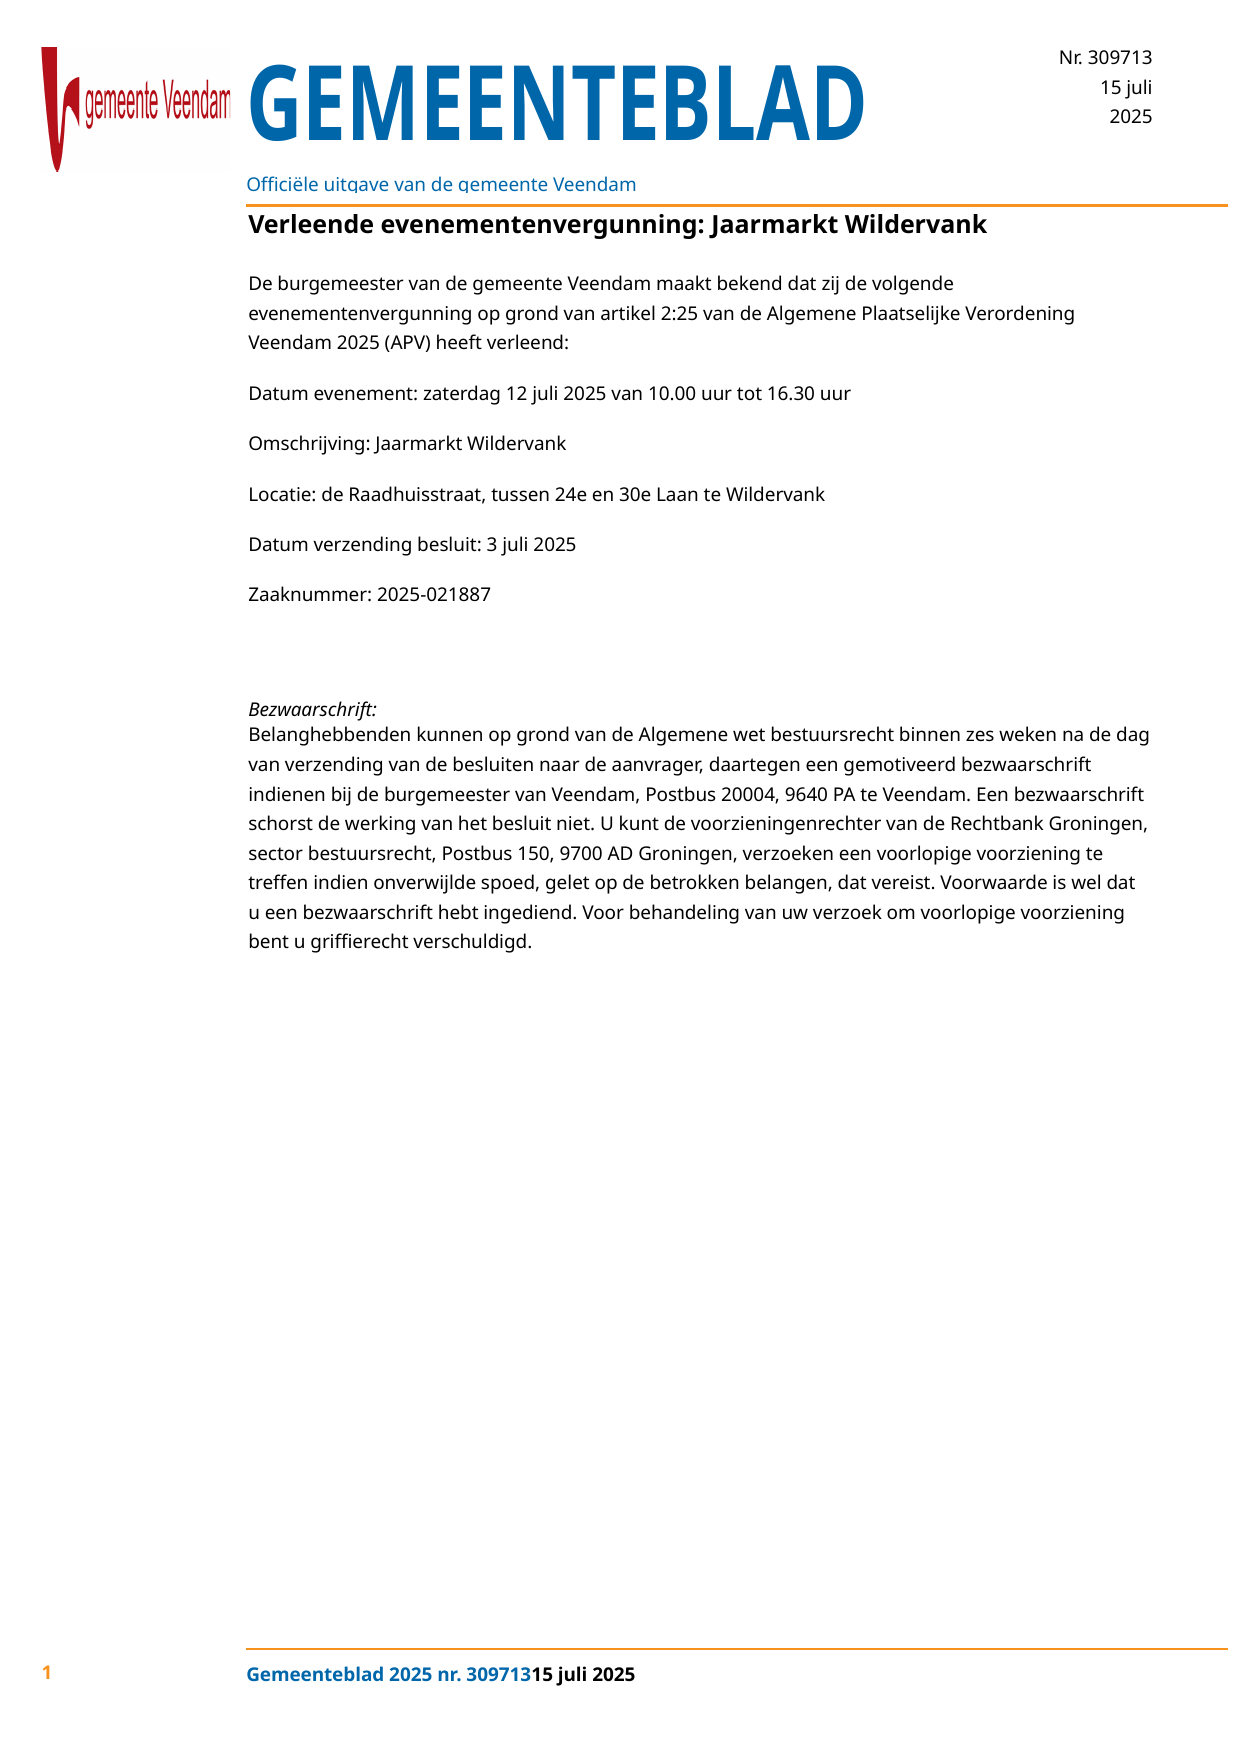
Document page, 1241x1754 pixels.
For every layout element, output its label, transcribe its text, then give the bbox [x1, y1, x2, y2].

text Locatie: de Raadhuisstraat, tussen 24e en 30e Laan te Wildervank [248, 481, 1152, 506]
text Zaaknummer: 2025-021887 [248, 582, 1152, 607]
text Belanghebbenden kunnen op grond van de Algemene wet bestuursrecht binnen zes weken na de dag van verzending van de besluiten naar de aanvrager, daartegen een gemotiveerd bezwaarschrift indienen bij de burgemeester van Veendam, Postbus 20004, 9640 PA te Veendam. Een bezwaarschrift schorst de werking van het besluit niet. U kunt de voorzieningenrechter van de Rechtbank Groningen, sector bestuursrecht, Postbus 150, 9700 AD Groningen, verzoeken een voorlopige voorziening te treffen indien onverwijlde spoed, gelet op de betrokken belangen, dat vereist. Voorwaarde is wel dat u een bezwaarschrift hebt ingediend. Voor behandeling van uw verzoek om voorlopige voorziening bent u griffierecht verschuldigd. [248, 722, 1152, 954]
text Datum evenement: zaterdag 12 juli 2025 van 10.00 uur tot 16.30 uur [248, 380, 1152, 406]
text De burgemeester van de gemeente Veendam maakt bekend dat zij de volgende evenementenvergunning op grond van artikel 2:25 van de Algemene Plaatselijke Verordening Veendam 2025 (APV) heeft verleend: [248, 270, 1152, 355]
text Bezwaarschrift: [248, 696, 1152, 722]
text Omschrijving: Jaarmarkt Wildervank [248, 430, 1152, 456]
picture [41, 47, 231, 172]
text Datum verzending besluit: 3 juli 2025 [248, 531, 1152, 557]
text Verleende evenementenvergunning: Jaarmarkt Wildervank [248, 207, 1152, 241]
